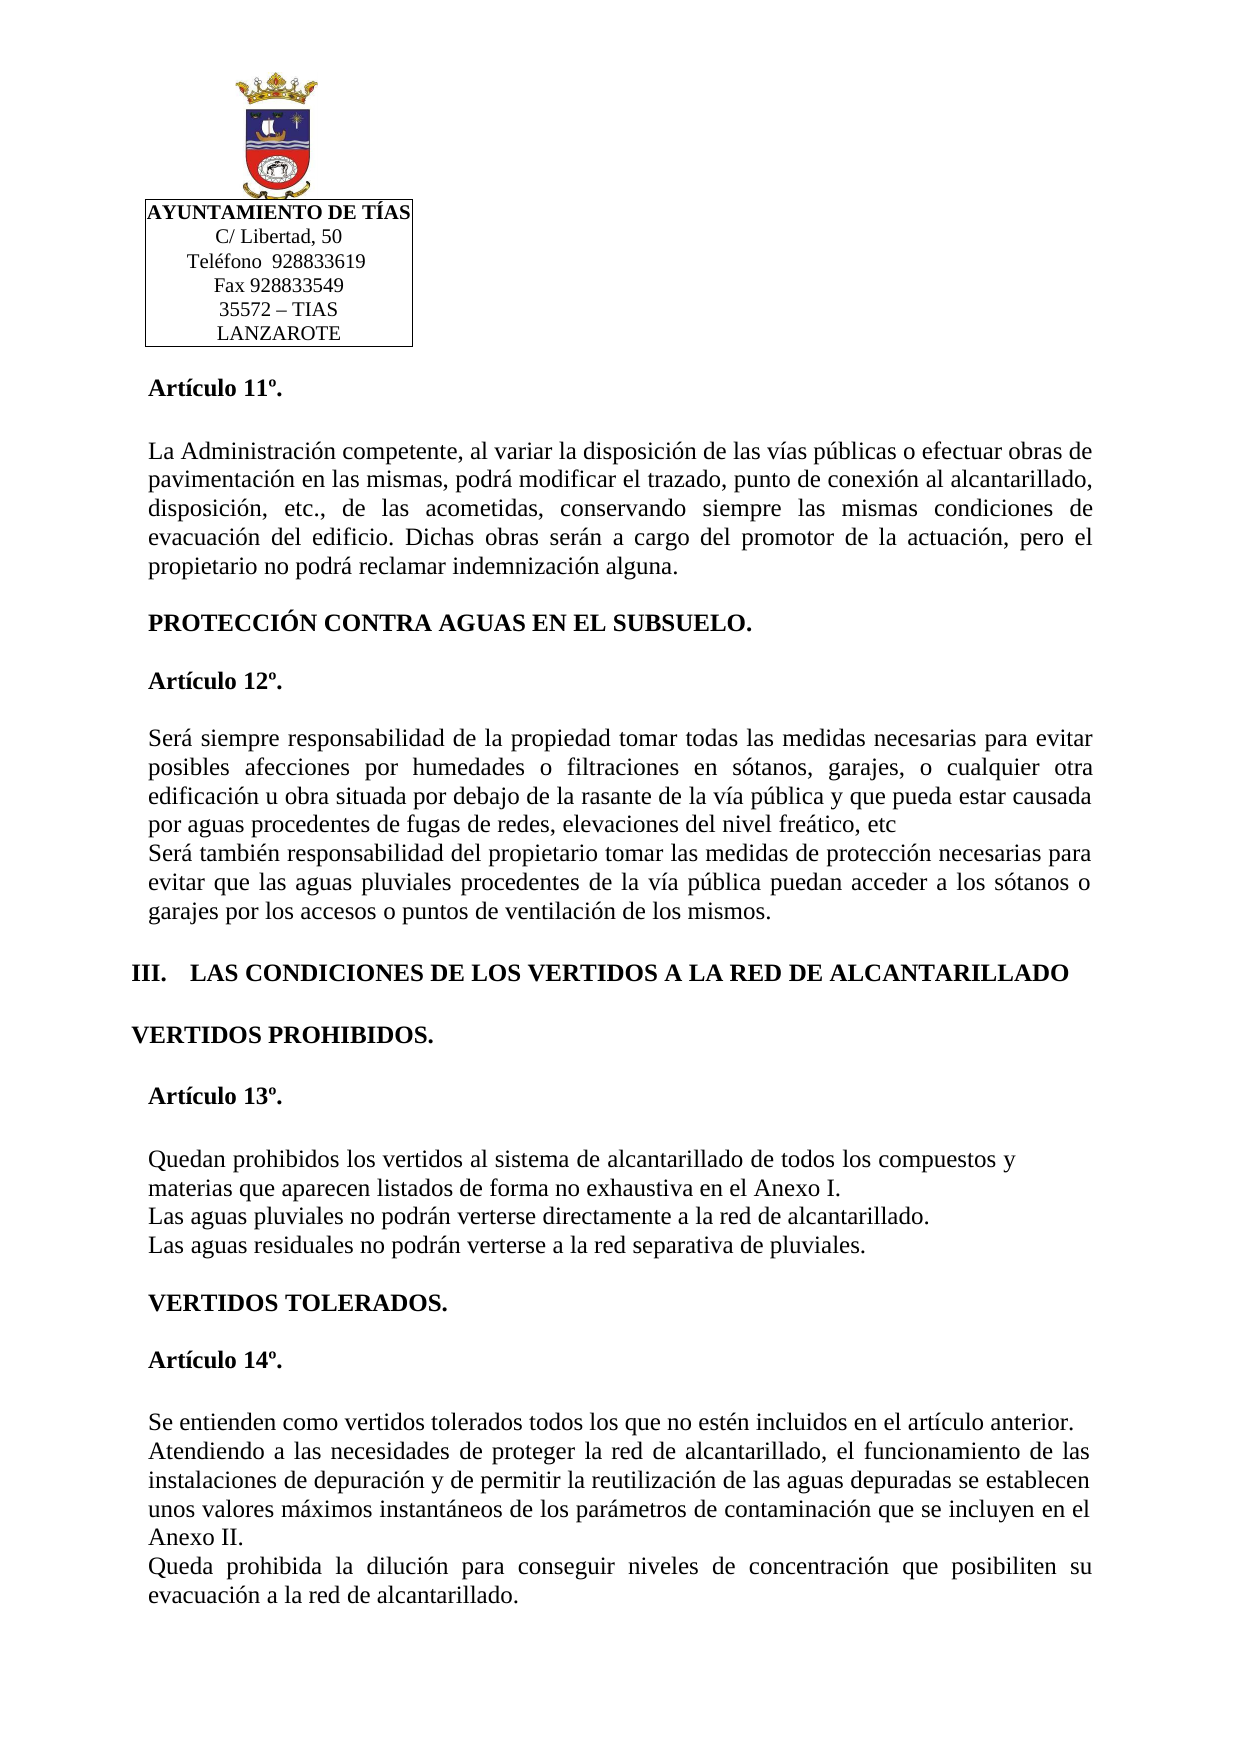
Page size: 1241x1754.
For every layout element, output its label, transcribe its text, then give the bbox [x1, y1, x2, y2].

text Quedan prohibidos los vertidos al sistema de alcantarillado de todos los compuestos y materias que aparecen listados de forma no exhaustiva en el Anexo I. [148, 1144, 1093, 1201]
text Se entienden como vertidos tolerados todos los que no estén incluidos en el artículo anterior. Atendiendo a las necesidades de proteger la red de alcantarillado, el funcionamiento de las instalaciones de depuración y de permitir la reutilización de las aguas depuradas se establecen unos valores máximos instantáneos de los parámetros de contaminación que se incluyen en el Anexo II. [148, 1407, 1119, 1551]
text Artículo 12º. [148, 666, 1119, 694]
text La Administración competente, al variar la disposición de las vías públicas o efectuar obras de pavimentación en las mismas, podrá modificar el trazado, punto de conexión al alcantarillado, disposición, etc., de las acometidas, conservando siempre las mismas condiciones de evacuación del edificio. Dichas obras serán a cargo del promotor de la actuación, pero el propietario no podrá reclamar indemnización alguna. [148, 436, 1094, 579]
text Artículo 14º. [148, 1345, 1119, 1374]
text VERTIDOS TOLERADOS. [148, 1288, 1119, 1316]
text Queda prohibida la dilución para conseguir niveles de concentración que posibiliten su evacuación a la red de alcantarillado. [148, 1551, 1093, 1609]
list LAS CONDICIONES DE LOS VERTIDOS A LA RED DE ALCANTARILLADO VERTIDOS PROHIBIDOS. [131, 958, 1070, 1049]
text Será siempre responsabilidad de la propiedad tomar todas las medidas necesarias para evitar posibles afecciones por humedades o filtraciones en sótanos, garajes, o cualquier otra edificación u obra situada por debajo de la rasante de la vía pública y que pueda estar causada por aguas procedentes de fugas de redes, elevaciones del nivel freático, etc [148, 723, 1093, 838]
text Será también responsabilidad del propietario tomar las medidas de protección necesarias para evitar que las aguas pluviales procedentes de la vía pública puedan acceder a los sótanos o garajes por los accesos o puntos de ventilación de los mismos. [148, 838, 1093, 924]
text Las aguas pluviales no podrán verterse directamente a la red de alcantarillado. Las aguas residuales no podrán verterse a la red separativa de pluviales. [148, 1201, 962, 1259]
text PROTECCIÓN CONTRA AGUAS EN EL SUBSUELO. [148, 608, 1119, 637]
text Artículo 13º. [148, 1082, 1119, 1110]
text Artículo 11º. [148, 373, 1119, 402]
